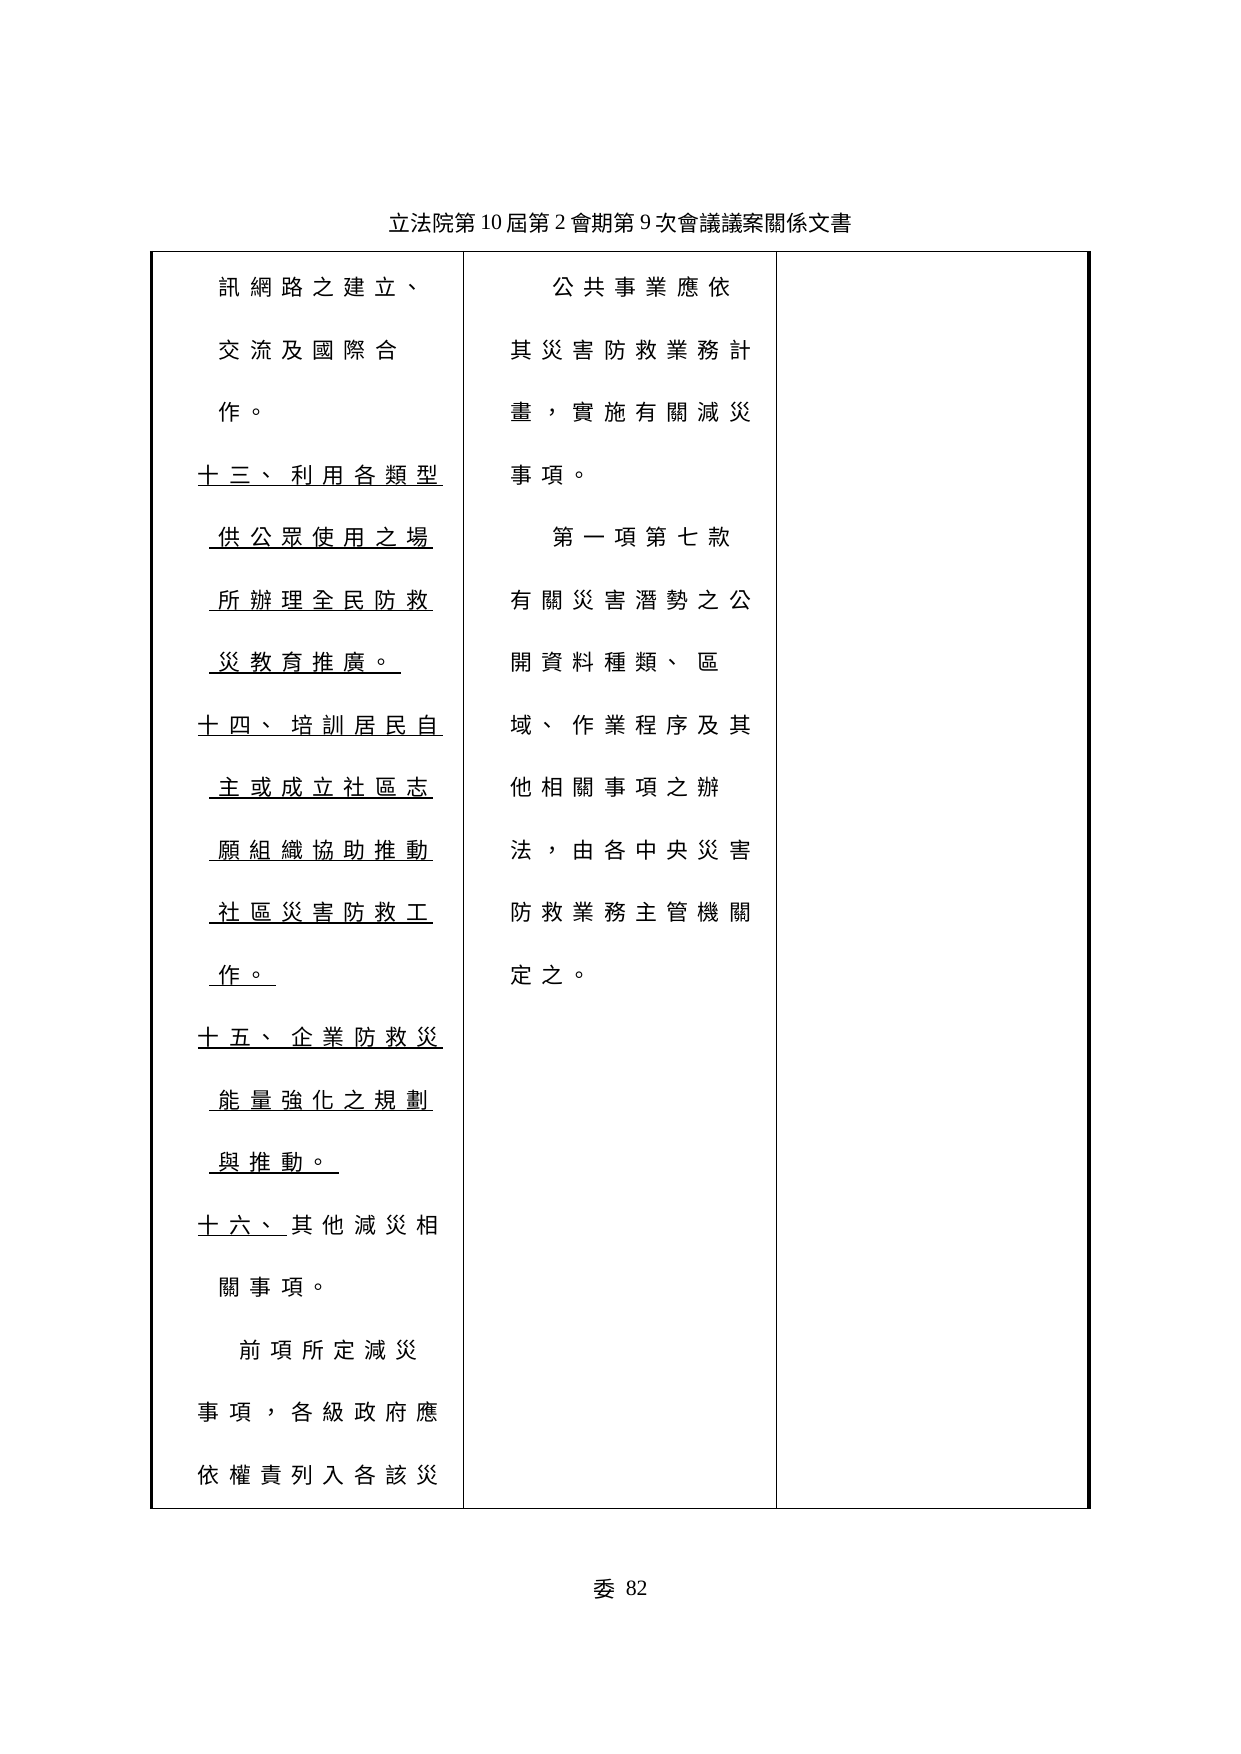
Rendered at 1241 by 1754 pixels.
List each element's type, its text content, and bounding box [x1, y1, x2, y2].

table_cell [777, 252, 1087, 1508]
table_cell 公共事業應依其災害防救業務計畫，實施有關減災事項。 第一項第七款有關災害潛勢之公開資料種類、區域、作業程序及其他相關事項之辦法，由各中央災害防救業務主管機關定之。 [464, 252, 776, 1508]
table_cell 訊網路之建立、交流及國際合作。 十三、利用各類型供公眾使用之場所辦理全民防救災教育推廣。 十四、培訓居民自主或成立社區志願組織協助推動社區災害防救工作。 十五、企業防救災能量強化之規劃與推動。 十六、其他減災相關事項。 前項所定減災事項，各級政府應依權責列入各該災 [153, 252, 463, 1508]
